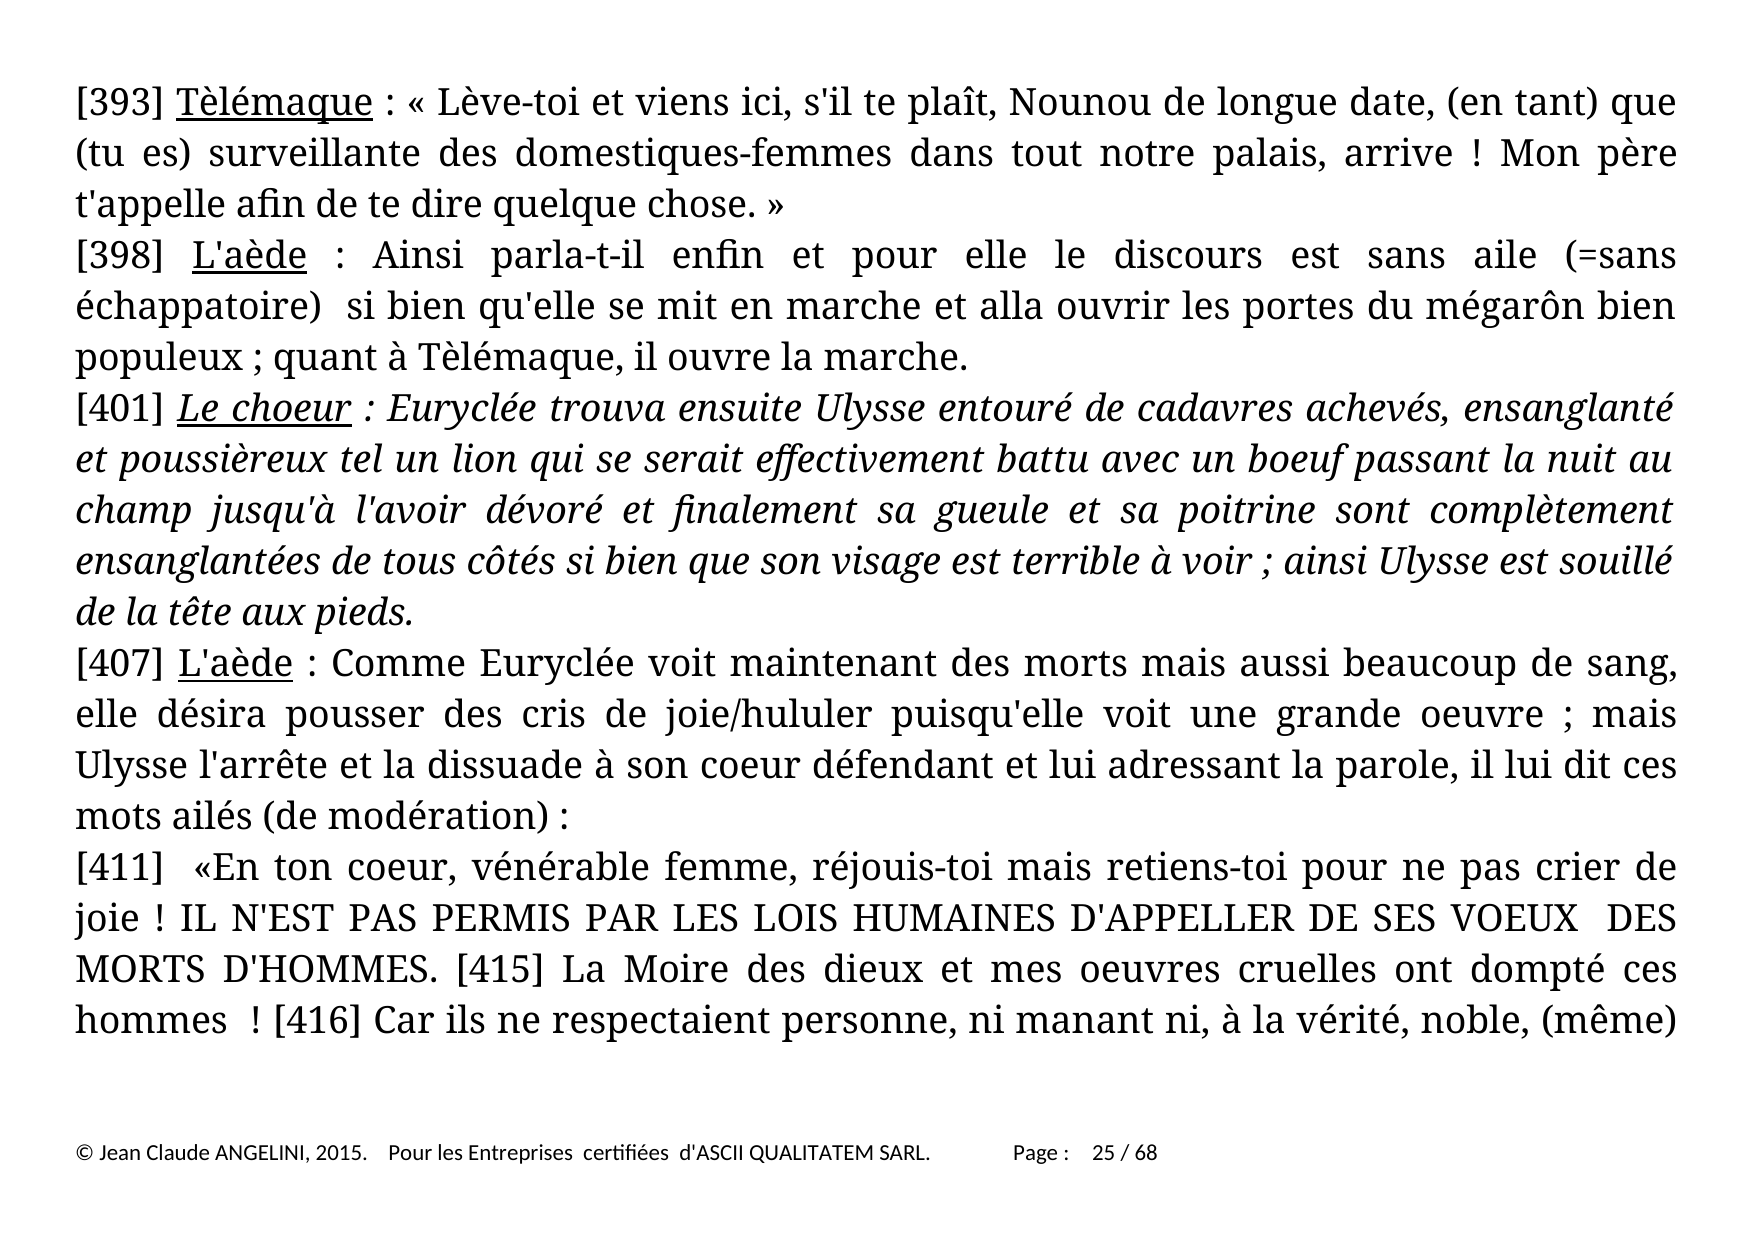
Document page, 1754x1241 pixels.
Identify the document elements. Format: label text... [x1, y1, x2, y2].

text [407] L'aède : Comme Euryclée voit maintenant des morts mais aussi beaucoup de sang, elle désira pousser des cris de joie/hululer puisqu'elle voit une grande oeuvre ; mais Ulysse l'arrête et la dissuade à son coeur défendant et lui adressant la parole, il lui dit ces mots ailés (de modération) : [75, 636, 1679, 841]
text [401] Le choeur : Euryclée trouva ensuite Ulysse entouré de cadavres achevés, ensanglanté et poussièreux tel un lion qui se serait effectivement battu avec un boeuf passant la nuit au champ jusqu'à l'avoir dévoré et finalement sa gueule et sa poitrine sont complètement ensanglantées de tous côtés si bien que son visage est terrible à voir ; ainsi Ulysse est souillé de la tête aux pieds. [75, 381, 1679, 636]
text [411] «En ton coeur, vénérable femme, réjouis-toi mais retiens-toi pour ne pas crier de joie ! IL N'EST PAS PERMIS PAR LES LOIS HUMAINES D'APPELLER DE SES VOEUX DES MORTS D'HOMMES. [415] La Moire des dieux et mes oeuvres cruelles ont dompté ces hommes ! [416] Car ils ne respectaient personne, ni manant ni, à la vérité, noble, (même) [75, 841, 1679, 1045]
text [398] L'aède : Ainsi parla-t-il enfin et pour elle le discours est sans aile (=sans échappatoire) si bien qu'elle se mit en marche et alla ouvrir les portes du mégarôn bien populeux ; quant à Tèlémaque, il ouvre la marche. [75, 228, 1679, 381]
text [393] Tèlémaque : « Lève-toi et viens ici, s'il te plaît, Nounou de longue date, (en tant) que (tu es) surveillante des domestiques-femmes dans tout notre palais, arrive ! Mon père t'appelle afin de te dire quelque chose. » [75, 75, 1679, 228]
